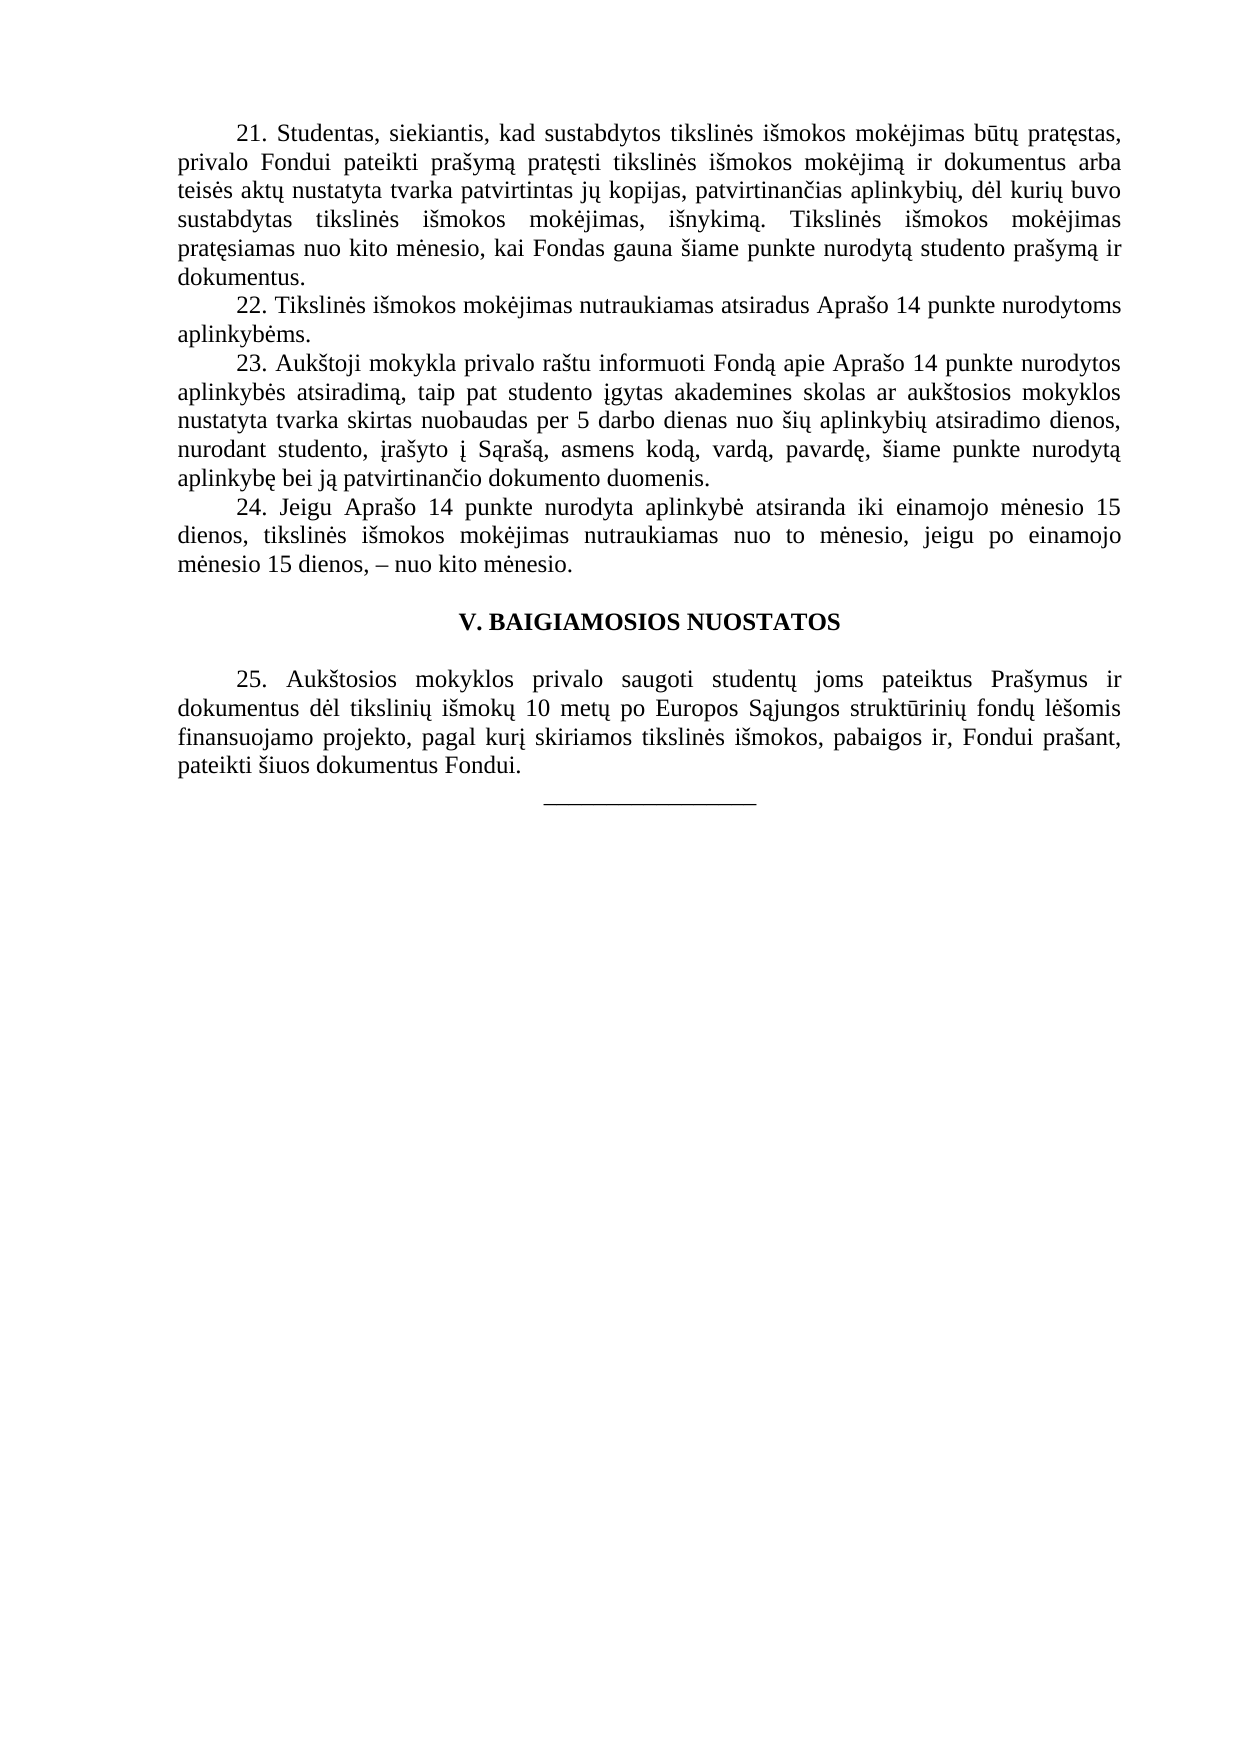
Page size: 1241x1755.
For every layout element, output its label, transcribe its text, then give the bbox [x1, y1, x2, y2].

text _________________ [177, 779, 1122, 808]
text 23. Aukštoji mokykla privalo raštu informuoti Fondą apie Aprašo 14 punkte nurodytos aplinkybės atsiradimą, taip pat studento įgytas akademines skolas ar aukštosios mokyklos nustatyta tvarka skirtas nuobaudas per 5 darbo dienas nuo šių aplinkybių atsiradimo dienos, nurodant studento, įrašyto į Sąrašą, asmens kodą, vardą, pavardę, šiame punkte nurodytą aplinkybę bei ją patvirtinančio dokumento duomenis. [177, 348, 1122, 492]
text 22. Tikslinės išmokos mokėjimas nutraukiamas atsiradus Aprašo 14 punkte nurodytoms aplinkybėms. [177, 291, 1122, 348]
text 24. Jeigu Aprašo 14 punkte nurodyta aplinkybė atsiranda iki einamojo mėnesio 15 dienos, tikslinės išmokos mokėjimas nutraukiamas nuo to mėnesio, jeigu po einamojo mėnesio 15 dienos, – nuo kito mėnesio. [177, 492, 1122, 578]
text 21. Studentas, siekiantis, kad sustabdytos tikslinės išmokos mokėjimas būtų pratęstas, privalo Fondui pateikti prašymą pratęsti tikslinės išmokos mokėjimą ir dokumentus arba teisės aktų nustatyta tvarka patvirtintas jų kopijas, patvirtinančias aplinkybių, dėl kurių buvo sustabdytas tikslinės išmokos mokėjimas, išnykimą. Tikslinės išmokos mokėjimas pratęsiamas nuo kito mėnesio, kai Fondas gauna šiame punkte nurodytą studento prašymą ir dokumentus. [177, 118, 1122, 291]
text 25. Aukštosios mokyklos privalo saugoti studentų joms pateiktus Prašymus ir dokumentus dėl tikslinių išmokų 10 metų po Europos Sąjungos struktūrinių fondų lėšomis finansuojamo projekto, pagal kurį skiriamos tikslinės išmokos, pabaigos ir, Fondui prašant, pateikti šiuos dokumentus Fondui. [177, 664, 1122, 779]
text V. BAIGIAMOSIOS NUOSTATOS [177, 607, 1122, 636]
